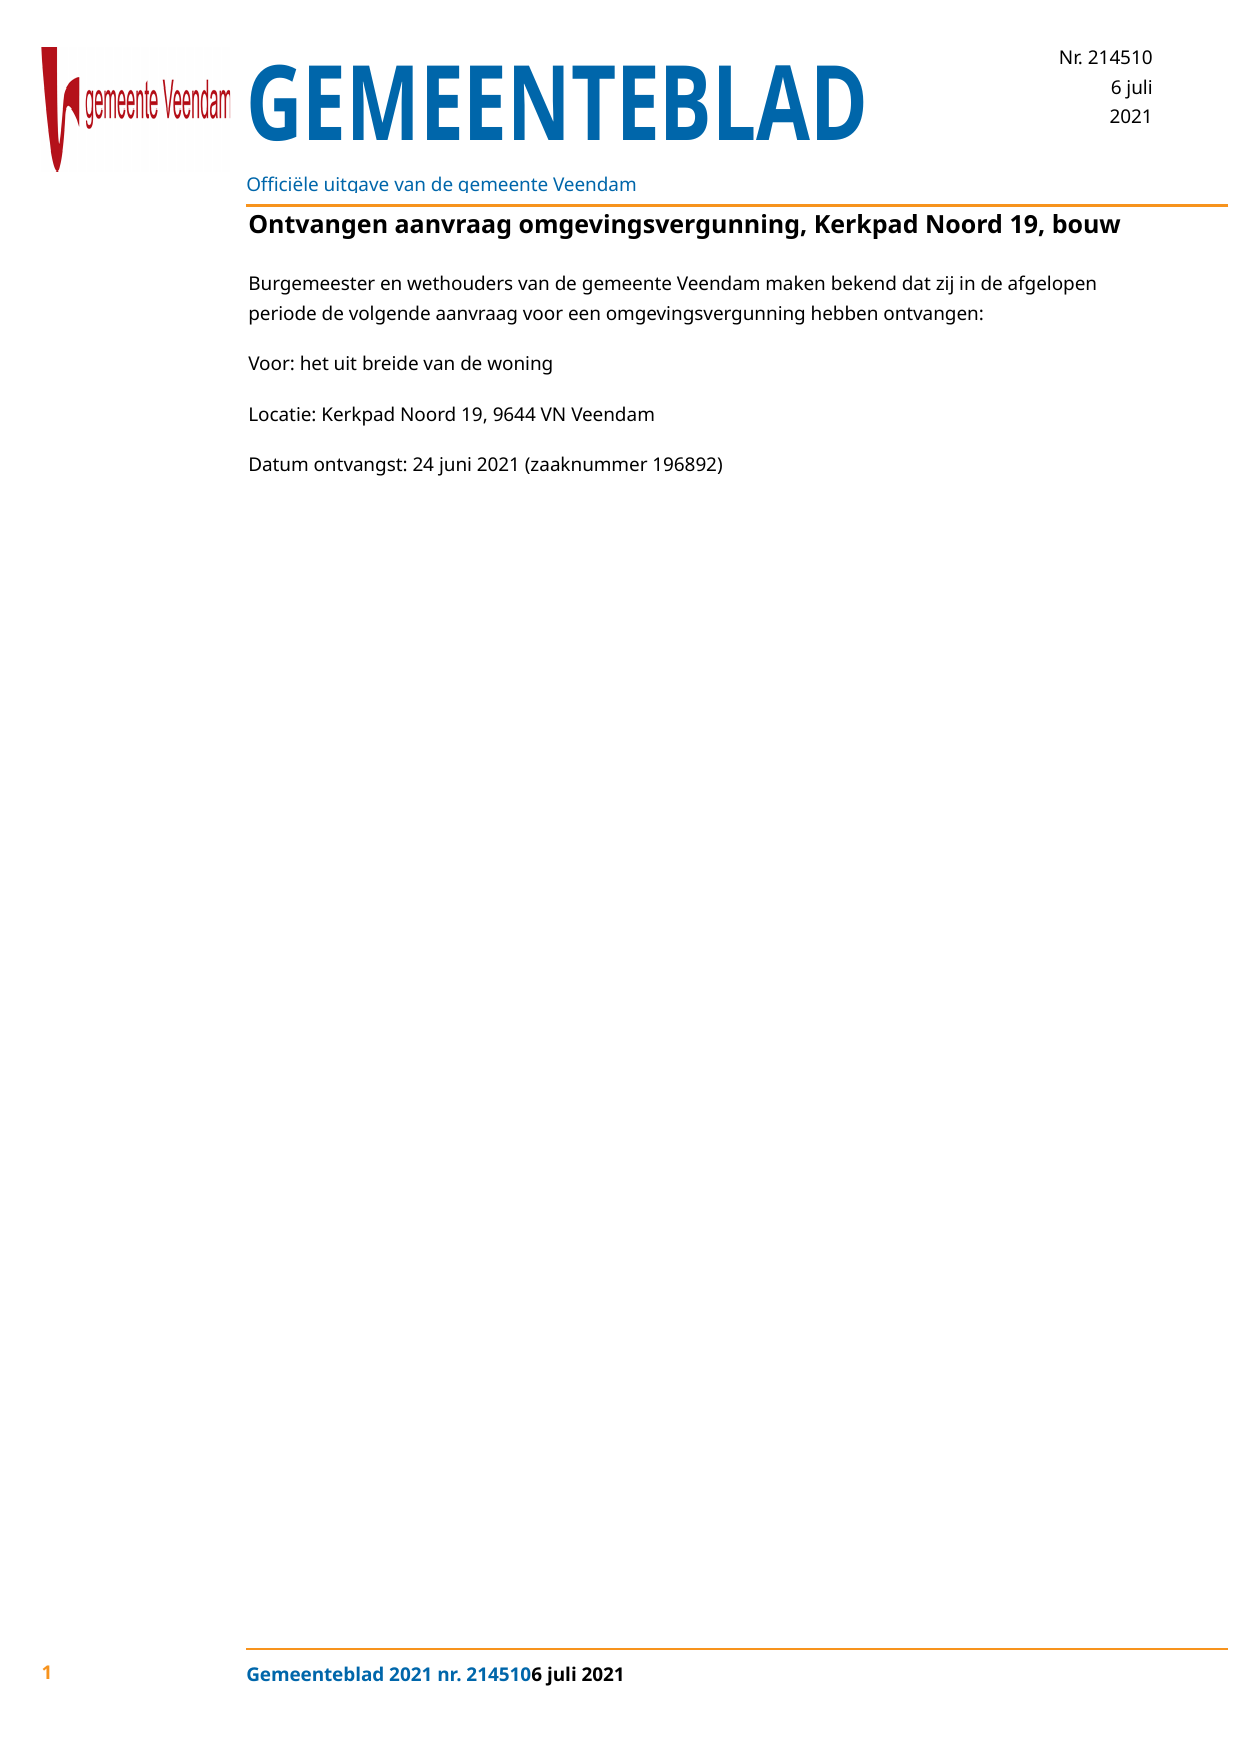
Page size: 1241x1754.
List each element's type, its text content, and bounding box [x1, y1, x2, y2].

text Burgemeester en wethouders van de gemeente Veendam maken bekend dat zij in de afgelopen periode de volgende aanvraag voor een omgevingsvergunning hebben ontvangen: [248, 270, 1152, 326]
text Ontvangen aanvraag omgevingsvergunning, Kerkpad Noord 19, bouw [248, 207, 1152, 241]
text Datum ontvangst: 24 juni 2021 (zaaknummer 196892) [248, 451, 1152, 477]
text Locatie: Kerkpad Noord 19, 9644 VN Veendam [248, 401, 1152, 426]
text Voor: het uit breide van de woning [248, 350, 1152, 376]
picture [41, 47, 231, 172]
